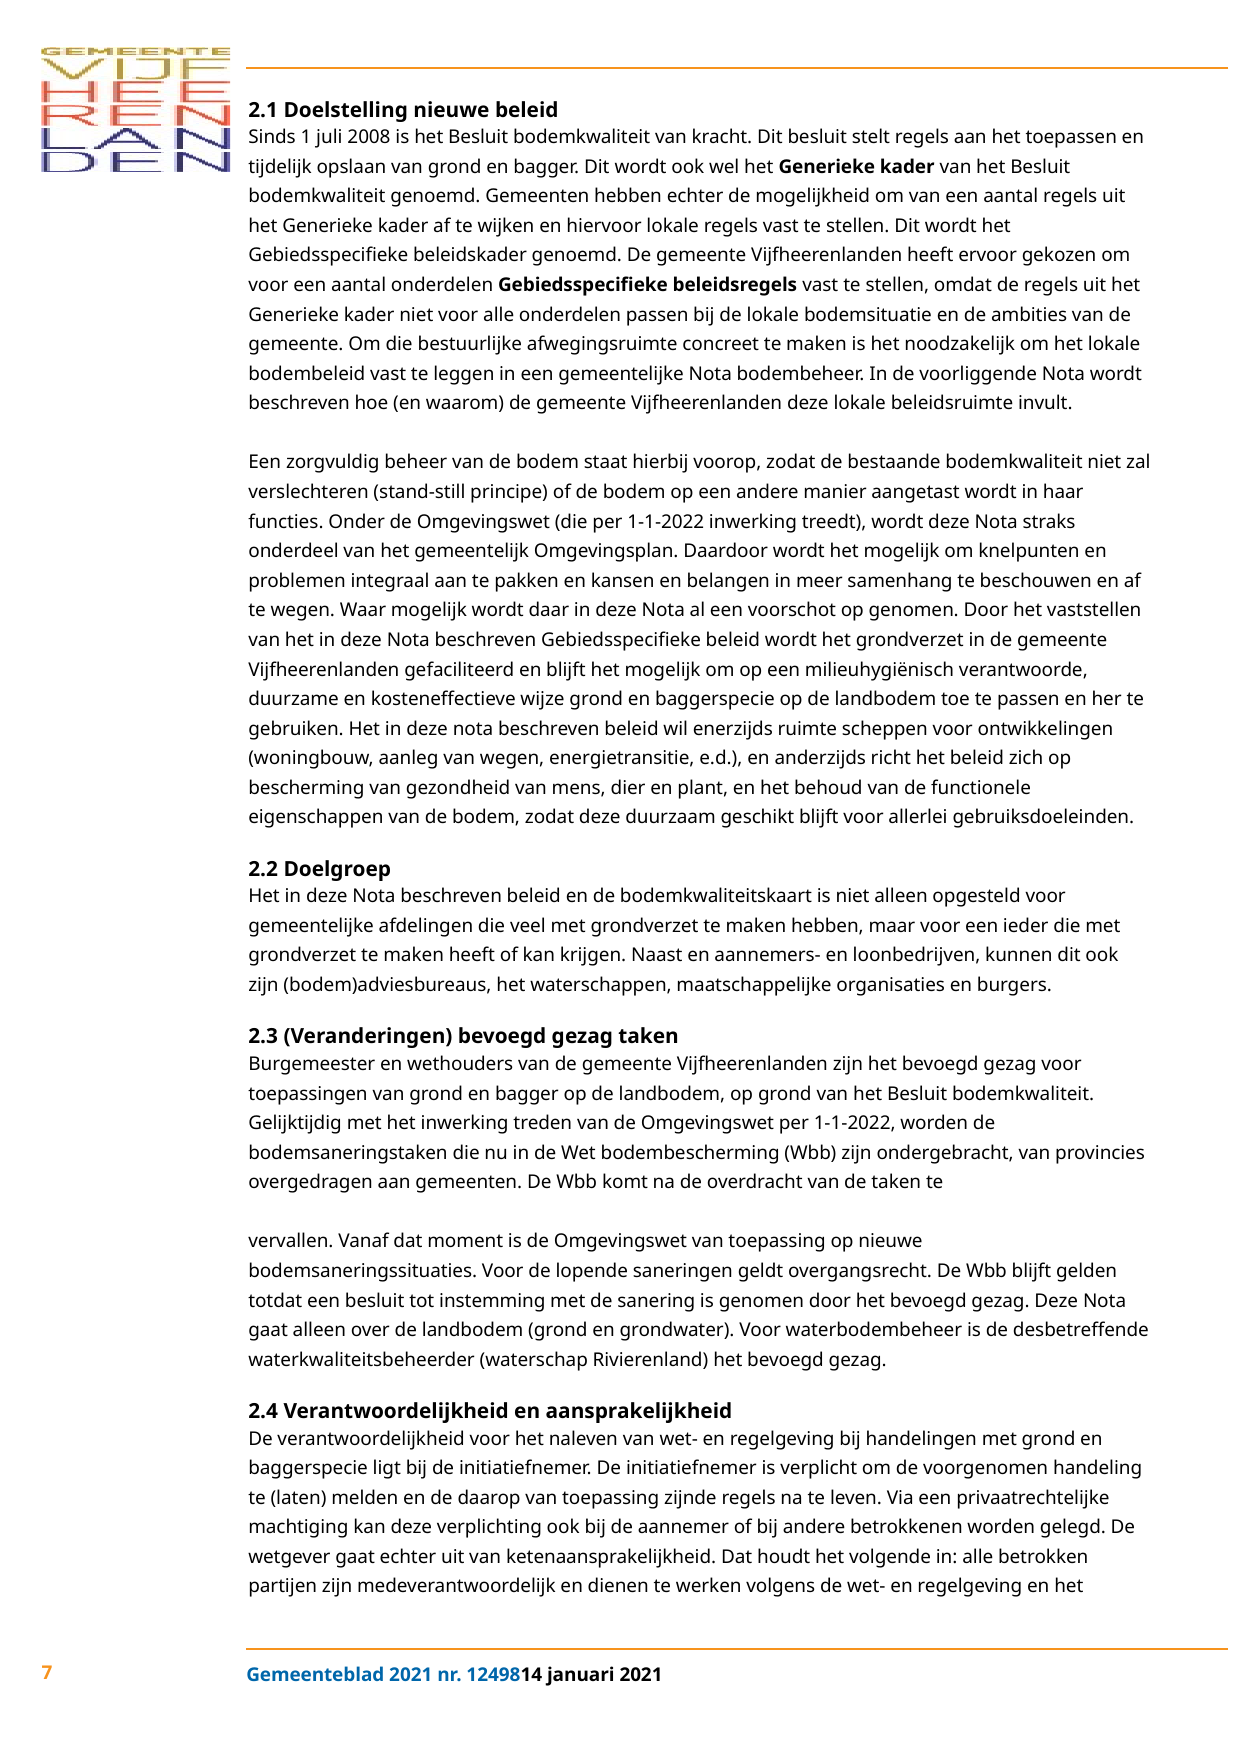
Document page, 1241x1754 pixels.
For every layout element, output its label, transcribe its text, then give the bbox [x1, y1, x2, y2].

text Burgemeester en wethouders van de gemeente Vijfheerenlanden zijn het bevoegd gezag voor toepassingen van grond en bagger op de landbodem, op grond van het Besluit bodemkwaliteit. Gelijktijdig met het inwerking treden van de Omgevingswet per 1-1-2022, worden de bodemsaneringstaken die nu in de Wet bodembescherming (Wbb) zijn ondergebracht, van provincies overgedragen aan gemeenten. De Wbb komt na de overdracht van de taken te [248, 1050, 1152, 1194]
text 2.3 (Veranderingen) bevoegd gezag taken [248, 1022, 1152, 1050]
text Een zorgvuldig beheer van de bodem staat hierbij voorop, zodat de bestaande bodemkwaliteit niet zal verslechteren (stand-still principe) of de bodem op een andere manier aangetast wordt in haar functies. Onder de Omgevingswet (die per 1-1-2022 inwerking treedt), wordt deze Nota straks onderdeel van het gemeentelijk Omgevingsplan. Daardoor wordt het mogelijk om knelpunten en problemen integraal aan te pakken en kansen en belangen in meer samenhang te beschouwen en af te wegen. Waar mogelijk wordt daar in deze Nota al een voorschot op genomen. Door het vaststellen van het in deze Nota beschreven Gebiedsspecifieke beleid wordt het grondverzet in de gemeente Vijfheerenlanden gefaciliteerd en blijft het mogelijk om op een milieuhygiënisch verantwoorde, duurzame en kosteneffectieve wijze grond en baggerspecie op de landbodem toe te passen en her te gebruiken. Het in deze nota beschreven beleid wil enerzijds ruimte scheppen voor ontwikkelingen (woningbouw, aanleg van wegen, energietransitie, e.d.), en anderzijds richt het beleid zich op bescherming van gezondheid van mens, dier en plant, en het behoud van de functionele eigenschappen van de bodem, zodat deze duurzaam geschikt blijft voor allerlei gebruiksdoeleinden. [248, 449, 1152, 829]
text 2.1 Doelstelling nieuwe beleid [248, 95, 1152, 123]
text 2.4 Verantwoordelijkheid en aansprakelijkheid [248, 1396, 1152, 1425]
text Sinds 1 juli 2008 is het Besluit bodemkwaliteit van kracht. Dit besluit stelt regels aan het toepassen en tijdelijk opslaan van grond en bagger. Dit wordt ook wel het Generieke kader van het Besluit bodemkwaliteit genoemd. Gemeenten hebben echter de mogelijkheid om van een aantal regels uit het Generieke kader af te wijken en hiervoor lokale regels vast te stellen. Dit wordt het Gebiedsspecifieke beleidskader genoemd. De gemeente Vijfheerenlanden heeft ervoor gekozen om voor een aantal onderdelen Gebiedsspecifieke beleidsregels vast te stellen, omdat de regels uit het Generieke kader niet voor alle onderdelen passen bij de lokale bodemsituatie en de ambities van de gemeente. Om die bestuurlijke afwegingsruimte concreet te maken is het noodzakelijk om het lokale bodembeleid vast te leggen in een gemeentelijke Nota bodembeheer. In de voorliggende Nota wordt beschreven hoe (en waarom) de gemeente Vijfheerenlanden deze lokale beleidsruimte invult. [248, 123, 1152, 415]
picture [41, 47, 231, 172]
text De verantwoordelijkheid voor het naleven van wet- en regelgeving bij handelingen met grond en baggerspecie ligt bij de initiatiefnemer. De initiatiefnemer is verplicht om de voorgenomen handeling te (laten) melden en de daarop van toepassing zijnde regels na te leven. Via een privaatrechtelijke machtiging kan deze verplichting ook bij de aannemer of bij andere betrokkenen worden gelegd. De wetgever gaat echter uit van ketenaansprakelijkheid. Dat houdt het volgende in: alle betrokken partijen zijn medeverantwoordelijk en dienen te werken volgens de wet- en regelgeving en het [248, 1425, 1152, 1598]
text 2.2 Doelgroep [248, 854, 1152, 882]
text vervallen. Vanaf dat moment is de Omgevingswet van toepassing op nieuwe bodemsaneringssituaties. Voor de lopende saneringen geldt overgangsrecht. De Wbb blijft gelden totdat een besluit tot instemming met de sanering is genomen door het bevoegd gezag. Deze Nota gaat alleen over de landbodem (grond en grondwater). Voor waterbodembeheer is de desbetreffende waterkwaliteitsbeheerder (waterschap Rivierenland) het bevoegd gezag. [248, 1228, 1152, 1372]
text Het in deze Nota beschreven beleid en de bodemkwaliteitskaart is niet alleen opgesteld voor gemeentelijke afdelingen die veel met grondverzet te maken hebben, maar voor een ieder die met grondverzet te maken heeft of kan krijgen. Naast en aannemers- en loonbedrijven, kunnen dit ook zijn (bodem)adviesbureaus, het waterschappen, maatschappelijke organisaties en burgers. [248, 882, 1152, 997]
